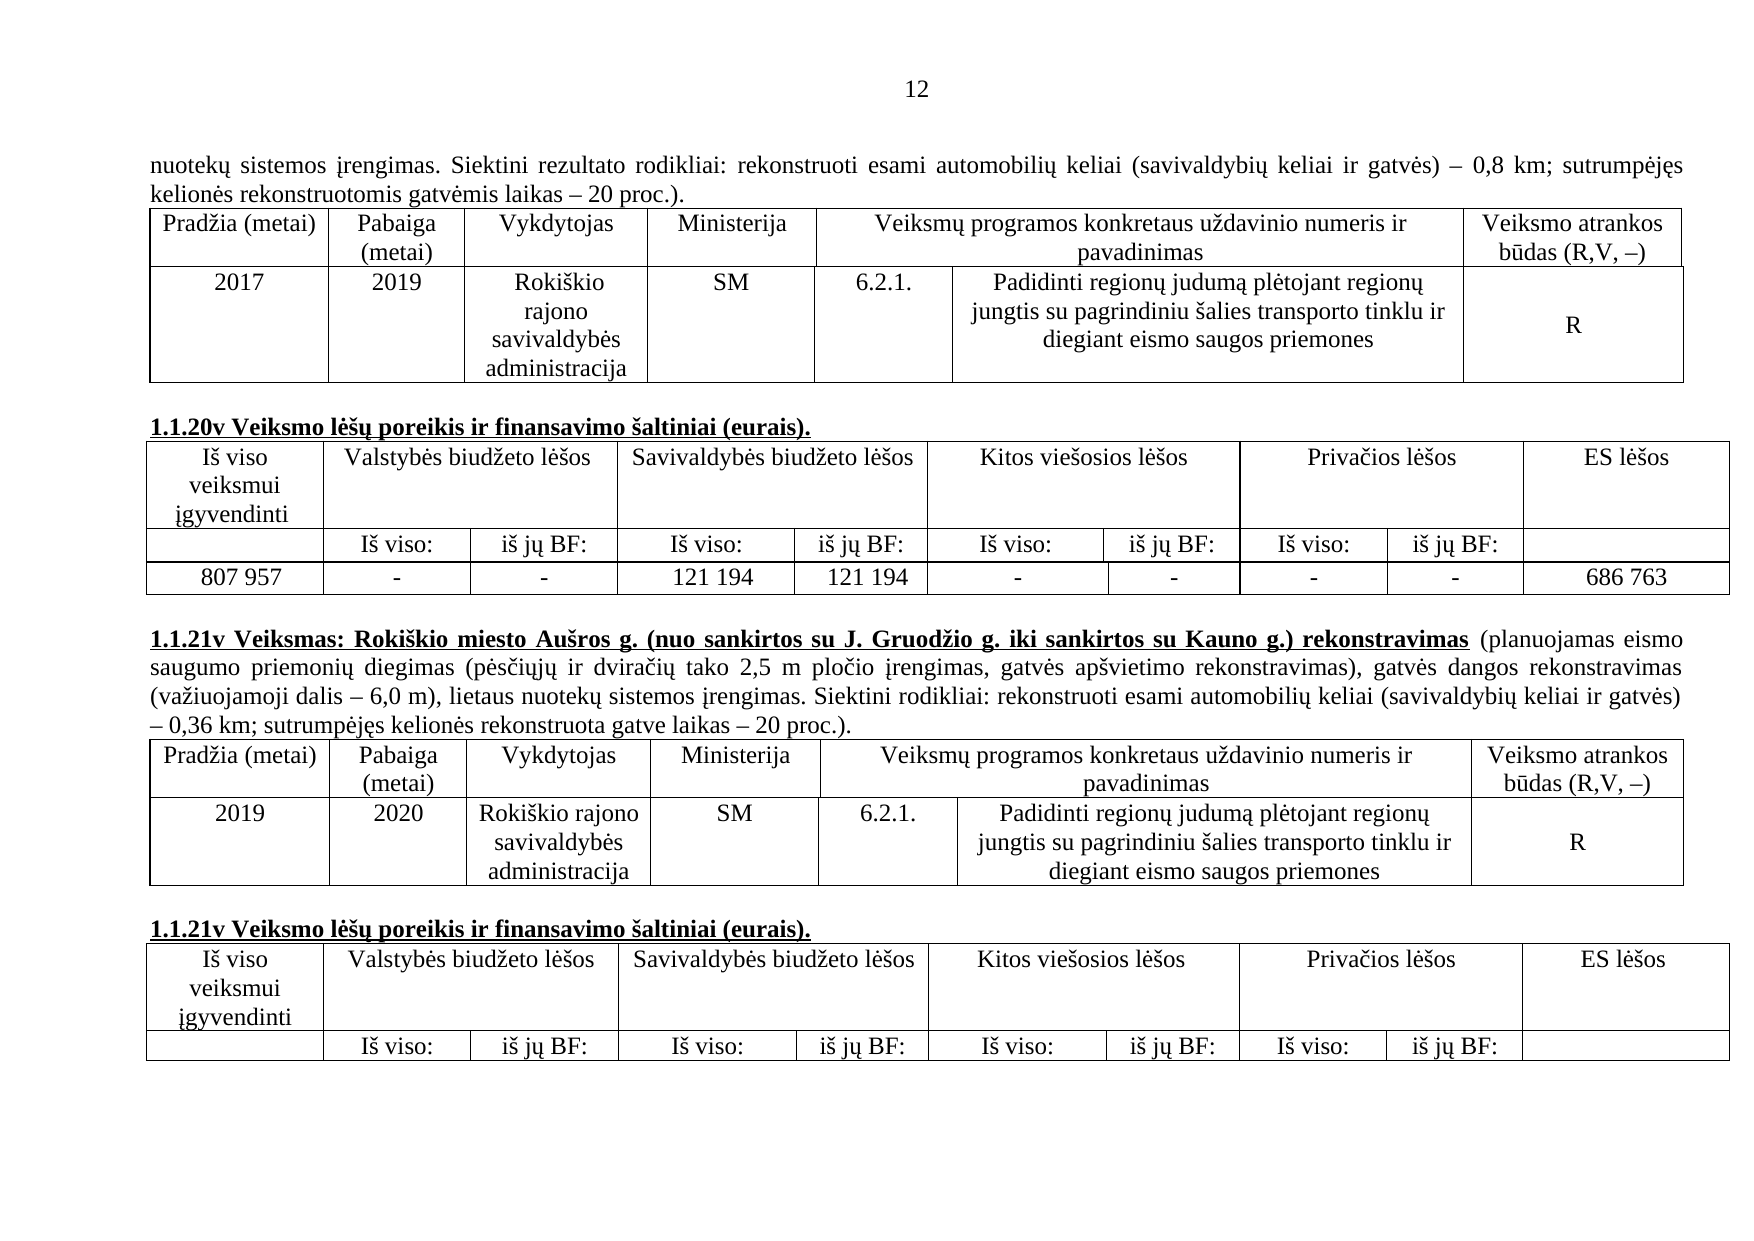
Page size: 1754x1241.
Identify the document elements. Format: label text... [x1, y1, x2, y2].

table_cell 2017 [151, 267, 328, 382]
table_cell iš jų BF: [1387, 1031, 1522, 1060]
table_cell [147, 529, 323, 561]
table_header Savivaldybės biudžeto lėšos [619, 944, 928, 1030]
table_header Pradžia (metai) [151, 740, 329, 797]
table_cell - [471, 563, 617, 594]
table_cell Iš viso: [324, 1031, 470, 1060]
table_cell [147, 1031, 323, 1060]
table_header Iš viso veiksmui įgyvendinti [147, 944, 323, 1030]
table_header Savivaldybės biudžeto lėšos [618, 442, 927, 528]
table_header Veiksmų programos konkretaus uždavinio numeris ir pavadinimas [817, 209, 1463, 266]
table_cell iš jų BF: [1388, 529, 1523, 561]
table_cell Iš viso: [324, 529, 470, 561]
table_cell - [928, 563, 1108, 594]
table_cell iš jų BF: [471, 1031, 618, 1060]
table_cell iš jų BF: [1104, 529, 1239, 561]
table_header Vykdytojas [467, 740, 650, 797]
table_cell 2019 [329, 267, 464, 382]
table_cell Padidinti regionų judumą plėtojant regionų jungtis su pagrindiniu šalies transporto tinklu ir diegiant eismo saugos priemones [958, 798, 1471, 884]
table_cell 121 194 [618, 563, 794, 594]
table_cell - [324, 563, 470, 594]
table_cell Rokiškio rajono savivaldybės administracija [467, 798, 650, 884]
text nuotekų sistemos įrengimas. Siektini rezultato rodikliai: rekonstruoti esami automobilių keliai (savivaldybių keliai ir gatvės) – 0,8 km; sutrumpėjęs kelionės rekonstruotomis gatvėmis laikas – 20 proc.). [150, 150, 1683, 207]
table_header Valstybės biudžeto lėšos [324, 944, 618, 1030]
table_header Veiksmų programos konkretaus uždavinio numeris ir pavadinimas [821, 740, 1471, 797]
table_header Veiksmo atrankos būdas (R,V, –) [1472, 740, 1683, 797]
table_cell Rokiškio rajono savivaldybės administracija [465, 267, 647, 382]
table_header Ministerija [651, 740, 820, 797]
table_header Privačios lėšos [1240, 944, 1522, 1030]
table_cell 807 957 [147, 563, 323, 594]
table_header Iš viso veiksmui įgyvendinti [147, 442, 323, 528]
table_cell Iš viso: [928, 529, 1103, 561]
table_cell - [1109, 563, 1239, 594]
table_cell SM [651, 798, 818, 884]
table_cell Iš viso: [619, 1031, 796, 1060]
table_header ES lėšos [1523, 944, 1729, 1030]
table_cell 121 194 [795, 563, 927, 594]
table_header Kitos viešosios lėšos [928, 442, 1239, 528]
table_cell SM [648, 267, 814, 382]
table_cell Iš viso: [929, 1031, 1106, 1060]
text 1.1.21v Veiksmas: Rokiškio miesto Aušros g. (nuo sankirtos su J. Gruodžio g. iki sankirtos su Kauno g.) rekonstravimas (planuojamas eismo saugumo priemonių diegimas (pėsčiųjų ir dviračių tako 2,5 m pločio įrengimas, gatvės apšvietimo rekonstravimas), gatvės dangos rekonstravimas (važiuojamoji dalis – 6,0 m), lietaus nuotekų sistemos įrengimas. Siektini rodikliai: rekonstruoti esami automobilių keliai (savivaldybių keliai ir gatvės) – 0,36 km; sutrumpėjęs kelionės rekonstruota gatve laikas – 20 proc.). [150, 624, 1683, 739]
text 1.1.21v Veiksmo lėšų poreikis ir finansavimo šaltiniai (eurais). [150, 914, 1683, 943]
table_cell iš jų BF: [795, 529, 927, 561]
table_cell - [1241, 563, 1387, 594]
table_header Privačios lėšos [1241, 442, 1523, 528]
table_cell Iš viso: [1241, 529, 1387, 561]
table_header Vykdytojas [465, 209, 647, 266]
table_cell Iš viso: [618, 529, 794, 561]
table_cell 6.2.1. [819, 798, 957, 884]
text 1.1.20v Veiksmo lėšų poreikis ir finansavimo šaltiniai (eurais). [150, 412, 1683, 441]
table_cell 6.2.1. [815, 267, 952, 382]
table_cell 2020 [330, 798, 466, 884]
table_header Pradžia (metai) [151, 209, 328, 266]
table_cell R [1472, 798, 1683, 884]
table_cell iš jų BF: [797, 1031, 928, 1060]
table_cell 2019 [151, 798, 329, 884]
table_header Pabaiga (metai) [330, 740, 466, 797]
table_cell Padidinti regionų judumą plėtojant regionų jungtis su pagrindiniu šalies transporto tinklu ir diegiant eismo saugos priemones [953, 267, 1463, 382]
table_cell Iš viso: [1240, 1031, 1386, 1060]
table_cell R [1464, 267, 1683, 382]
table_cell iš jų BF: [1107, 1031, 1239, 1060]
table_header Valstybės biudžeto lėšos [324, 442, 617, 528]
table_header ES lėšos [1524, 442, 1729, 528]
table_cell iš jų BF: [471, 529, 617, 561]
table_cell [1524, 529, 1729, 561]
table_cell - [1388, 563, 1523, 594]
table_header Kitos viešosios lėšos [929, 944, 1239, 1030]
table_cell [1523, 1031, 1729, 1060]
table_header Ministerija [648, 209, 816, 266]
table_header Veiksmo atrankos būdas (R,V, –) [1464, 209, 1681, 266]
table_header Pabaiga (metai) [329, 209, 464, 266]
table_cell 686 763 [1524, 563, 1729, 594]
